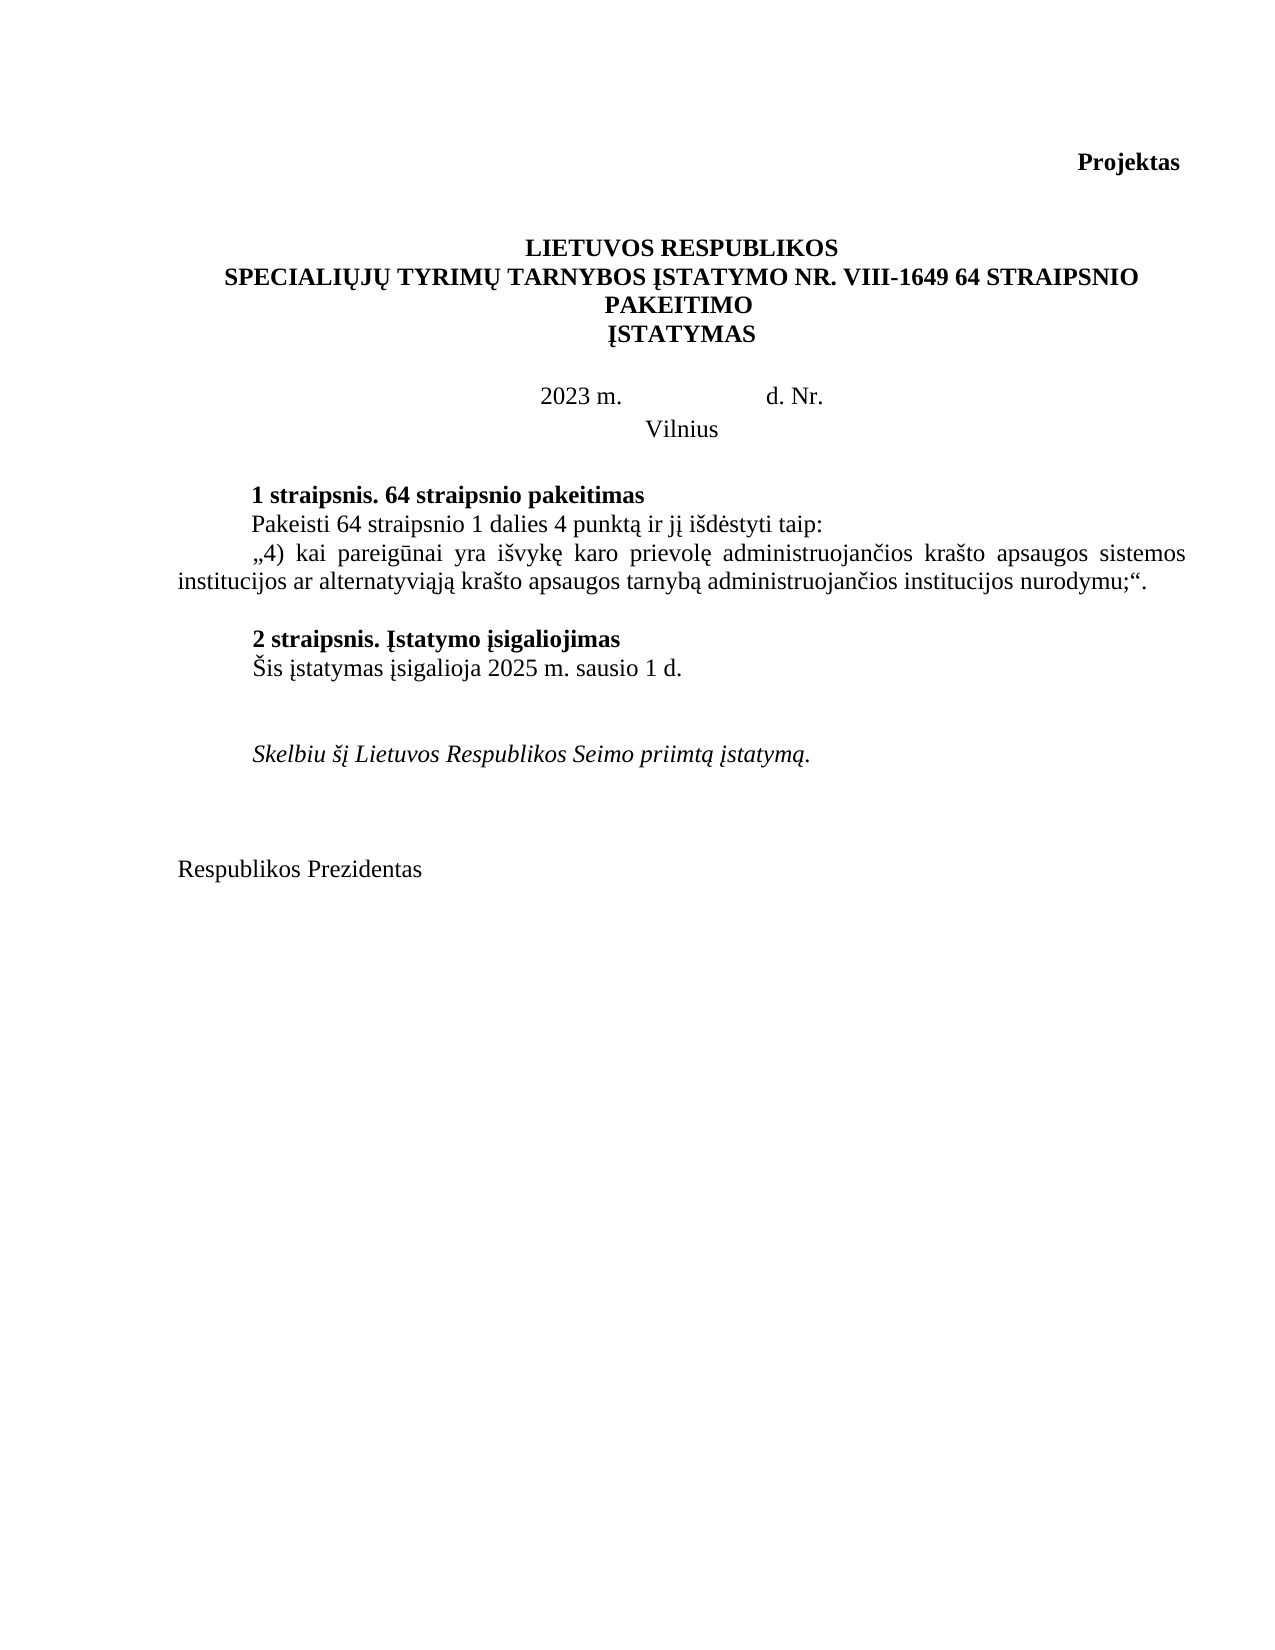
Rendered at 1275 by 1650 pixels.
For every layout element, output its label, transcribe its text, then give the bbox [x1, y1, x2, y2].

text LIETUVOS RESPUBLIKOS [177, 233, 1186, 262]
text 2023 m. d. Nr. [177, 381, 1186, 410]
text Pakeisti 64 straipsnio 1 dalies 4 punktą ir jį išdėstyti taip: [177, 509, 1186, 538]
text SPECIALIŲJŲ TYRIMŲ TARNYBOS ĮSTATYMO NR. VIII-1649 64 STRAIPSNIO PAKEITIMO [177, 262, 1186, 319]
text „4) kai pareigūnai yra išvykę karo prievolę administruojančios krašto apsaugos sistemos institucijos ar alternatyviąją krašto apsaugos tarnybą administruojančios institucijos nurodymu;“. [177, 538, 1186, 595]
text 1 straipsnis. 64 straipsnio pakeitimas [177, 480, 1186, 509]
text Šis įstatymas įsigalioja 2025 m. sausio 1 d. [177, 653, 1186, 681]
text ĮSTATYMAS [177, 319, 1186, 348]
text 2 straipsnis. Įstatymo įsigaliojimas [177, 624, 1186, 653]
text Respublikos Prezidentas [177, 854, 1186, 883]
text Skelbiu šį Lietuvos Respublikos Seimo priimtą įstatymą. [177, 739, 1186, 768]
text Vilnius [177, 414, 1186, 443]
text Projektas [177, 147, 1186, 176]
